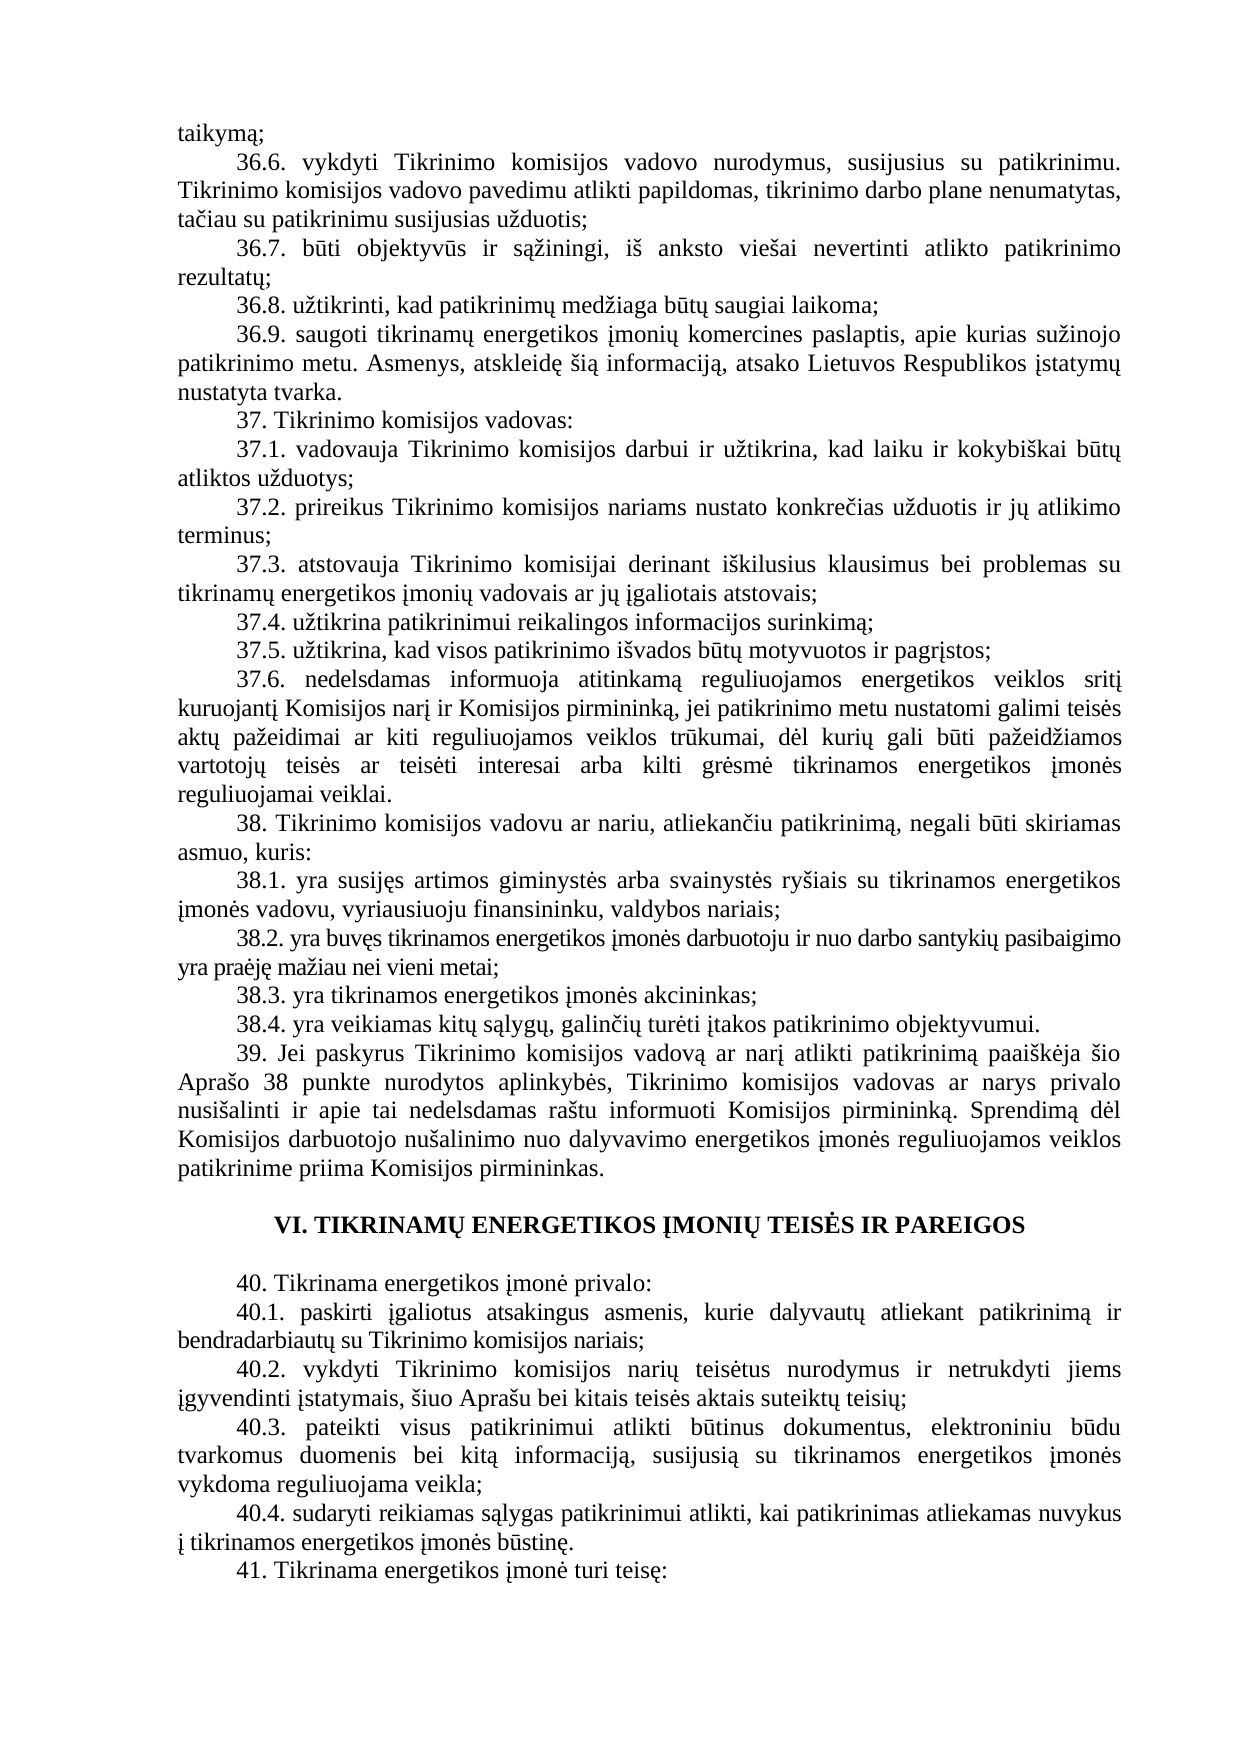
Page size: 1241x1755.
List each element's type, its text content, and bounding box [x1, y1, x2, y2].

text 37. Tikrinimo komisijos vadovas: [177, 406, 1122, 434]
text 38.4. yra veikiamas kitų sąlygų, galinčių turėti įtakos patikrinimo objektyvumui. [177, 1009, 1122, 1038]
text 36.7. būti objektyvūs ir sąžiningi, iš anksto viešai nevertinti atlikto patikrinimo rezultatų; [177, 233, 1122, 291]
text 37.3. atstovauja Tikrinimo komisijai derinant iškilusius klausimus bei problemas su tikrinamų energetikos įmonių vadovais ar jų įgaliotais atstovais; [177, 549, 1122, 607]
text 40.2. vykdyti Tikrinimo komisijos narių teisėtus nurodymus ir netrukdyti jiems įgyvendinti įstatymais, šiuo Aprašu bei kitais teisės aktais suteiktų teisių; [177, 1354, 1122, 1412]
text taikymą; [177, 118, 1122, 147]
text 37.5. užtikrina, kad visos patikrinimo išvados būtų motyvuotos ir pagrįstos; [177, 636, 1122, 664]
text 36.6. vykdyti Tikrinimo komisijos vadovo nurodymus, susijusius su patikrinimu. Tikrinimo komisijos vadovo pavedimu atlikti papildomas, tikrinimo darbo plane nenumatytas, tačiau su patikrinimu susijusias užduotis; [177, 147, 1122, 233]
text 41. Tikrinama energetikos įmonė turi teisę: [177, 1556, 1122, 1584]
text 40. Tikrinama energetikos įmonė privalo: [177, 1268, 1122, 1297]
text 37.6. nedelsdamas informuoja atitinkamą reguliuojamos energetikos veiklos sritį kuruojantį Komisijos narį ir Komisijos pirmininką, jei patikrinimo metu nustatomi galimi teisės aktų pažeidimai ar kiti reguliuojamos veiklos trūkumai, dėl kurių gali būti pažeidžiamos vartotojų teisės ar teisėti interesai arba kilti grėsmė tikrinamos energetikos įmonės reguliuojamai veiklai. [177, 664, 1122, 808]
text 38.3. yra tikrinamos energetikos įmonės akcininkas; [177, 981, 1122, 1009]
text 40.4. sudaryti reikiamas sąlygas patikrinimui atlikti, kai patikrinimas atliekamas nuvykus į tikrinamos energetikos įmonės būstinę. [177, 1498, 1122, 1556]
text 39. Jei paskyrus Tikrinimo komisijos vadovą ar narį atlikti patikrinimą paaiškėja šio Aprašo 38 punkte nurodytos aplinkybės, Tikrinimo komisijos vadovas ar narys privalo nusišalinti ir apie tai nedelsdamas raštu informuoti Komisijos pirmininką. Sprendimą dėl Komisijos darbuotojo nušalinimo nuo dalyvavimo energetikos įmonės reguliuojamos veiklos patikrinime priima Komisijos pirmininkas. [177, 1038, 1122, 1182]
text 36.9. saugoti tikrinamų energetikos įmonių komercines paslaptis, apie kurias sužinojo patikrinimo metu. Asmenys, atskleidę šią informaciją, atsako Lietuvos Respublikos įstatymų nustatyta tvarka. [177, 319, 1122, 406]
text 38.2. yra buvęs tikrinamos energetikos įmonės darbuotoju ir nuo darbo santykių pasibaigimo yra praėję mažiau nei vieni metai; [177, 923, 1122, 981]
text 38.1. yra susijęs artimos giminystės arba svainystės ryšiais su tikrinamos energetikos įmonės vadovu, vyriausiuoju finansininku, valdybos nariais; [177, 866, 1122, 923]
text 40.1. paskirti įgaliotus atsakingus asmenis, kurie dalyvautų atliekant patikrinimą ir bendradarbiautų su Tikrinimo komisijos nariais; [177, 1297, 1122, 1354]
text VI. TIKRINAMŲ ENERGETIKOS ĮMONIŲ TEISĖS IR PAREIGOS [177, 1211, 1122, 1239]
text 38. Tikrinimo komisijos vadovu ar nariu, atliekančiu patikrinimą, negali būti skiriamas asmuo, kuris: [177, 808, 1122, 866]
text 40.3. pateikti visus patikrinimui atlikti būtinus dokumentus, elektroniniu būdu tvarkomus duomenis bei kitą informaciją, susijusią su tikrinamos energetikos įmonės vykdoma reguliuojama veikla; [177, 1412, 1122, 1498]
text 37.4. užtikrina patikrinimui reikalingos informacijos surinkimą; [177, 607, 1122, 636]
text 37.2. prireikus Tikrinimo komisijos nariams nustato konkrečias užduotis ir jų atlikimo terminus; [177, 492, 1122, 549]
text 36.8. užtikrinti, kad patikrinimų medžiaga būtų saugiai laikoma; [177, 291, 1122, 319]
text 37.1. vadovauja Tikrinimo komisijos darbui ir užtikrina, kad laiku ir kokybiškai būtų atliktos užduotys; [177, 434, 1122, 492]
